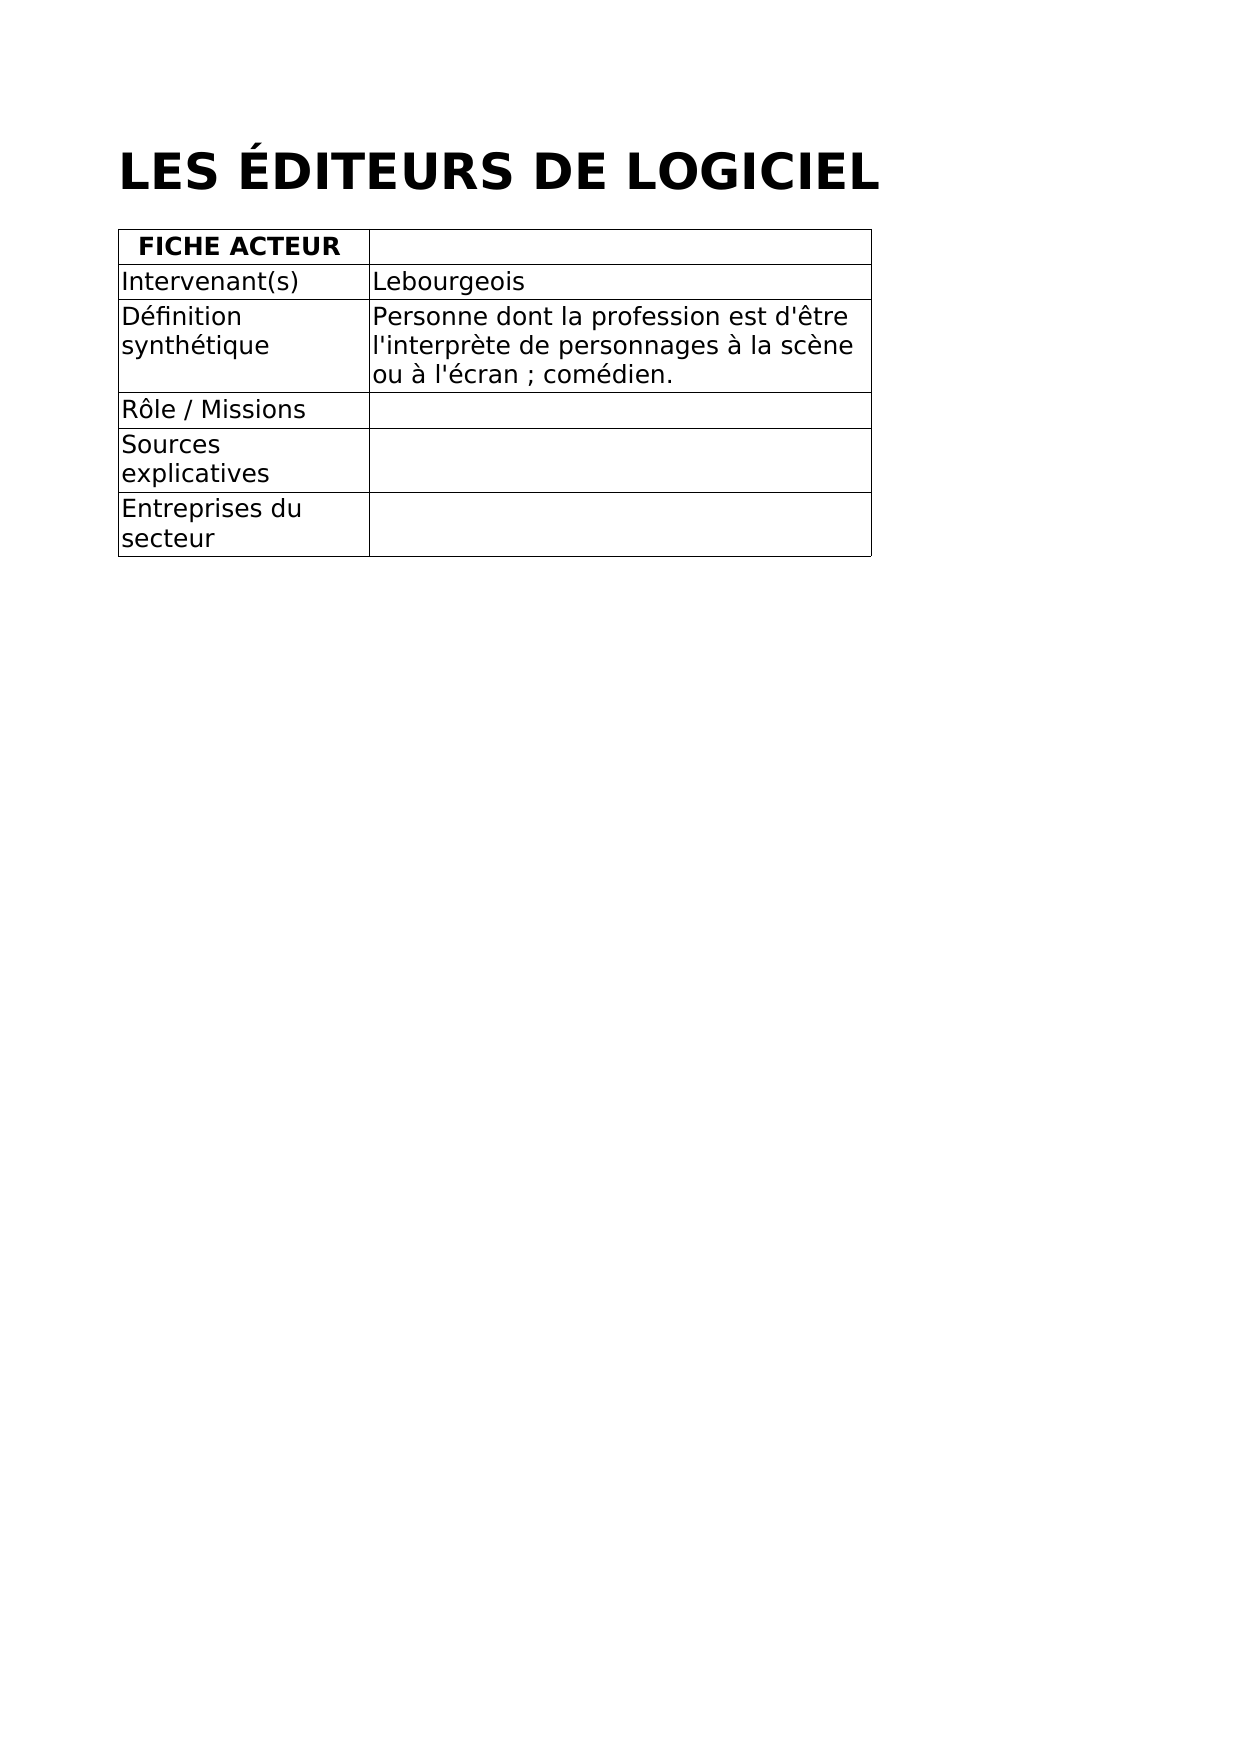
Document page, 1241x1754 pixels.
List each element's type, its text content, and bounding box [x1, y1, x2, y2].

subtitle LES ÉDITEURS DE LOGICIEL [118, 143, 1122, 201]
table_cell Personne dont la profession est d'être l'interprète de personnages à la scène ou à l'écran ; comédien. [370, 300, 871, 392]
table_cell [370, 429, 871, 492]
table_cell Rôle / Missions [119, 393, 369, 427]
table_cell Définition synthétique [119, 300, 369, 392]
table_header [370, 230, 871, 264]
table_cell [370, 493, 871, 556]
table_cell Sources explicatives [119, 429, 369, 492]
table_cell Lebourgeois [370, 265, 871, 299]
table_cell [370, 393, 871, 427]
table_header FICHE ACTEUR [119, 230, 369, 264]
table_cell Intervenant(s) [119, 265, 369, 299]
table_cell Entreprises du secteur [119, 493, 369, 556]
